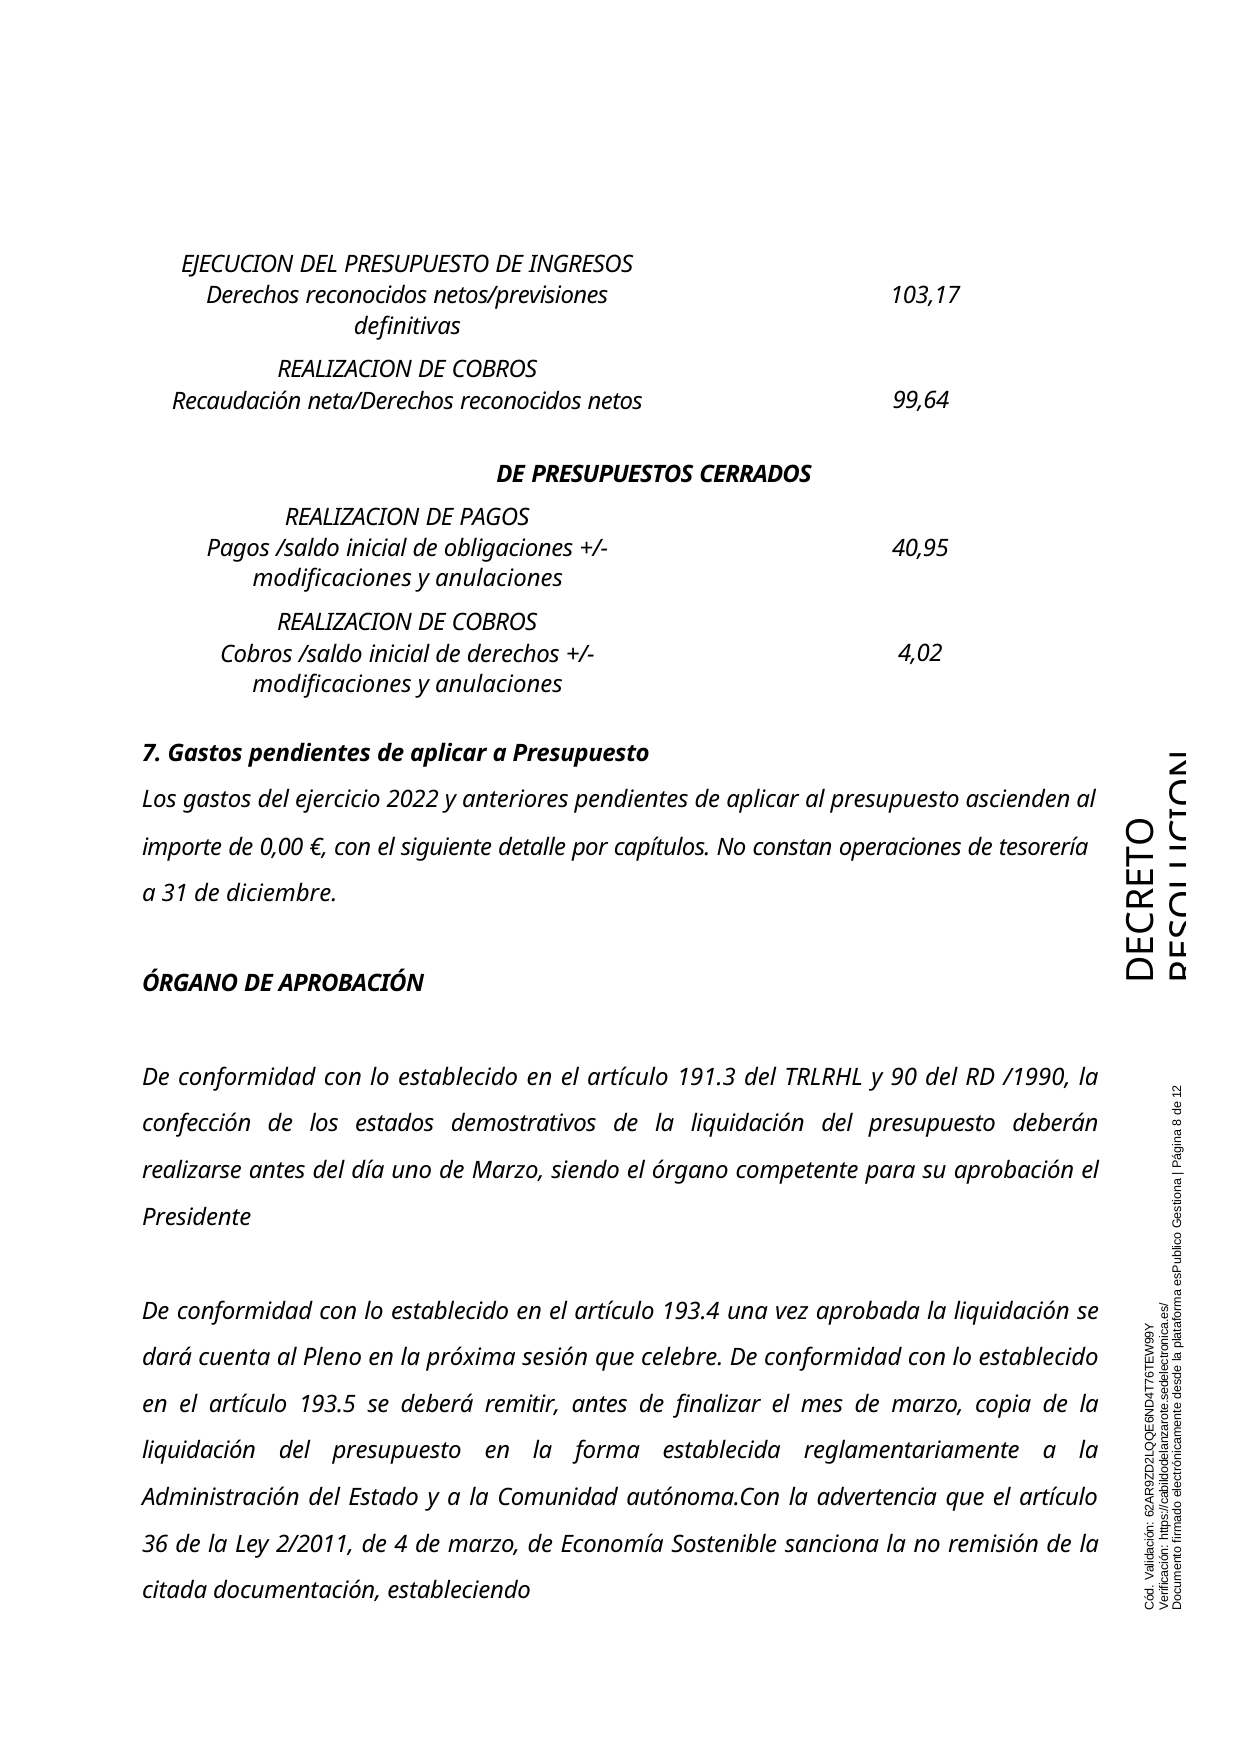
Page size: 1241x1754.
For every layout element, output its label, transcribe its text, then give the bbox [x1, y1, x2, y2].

text DE PRESUPUESTOS CERRADOS [496, 457, 841, 489]
text Verificación: https://cabildodelanzarote.sedelectronica.es/ [1157, 1084, 1170, 1613]
text Los gastos del ejercicio 2022 y anteriores pendientes de aplicar al presupuesto ascienden al [142, 782, 1101, 815]
text Recaudación neta/Derechos reconocidos netos [163, 384, 652, 416]
text 7. Gastos pendientes de aplicar a Presupuesto [142, 736, 1101, 768]
text REALIZACION DE COBROS [163, 352, 652, 384]
text Pagos /saldo inicial de obligaciones +/- modificaciones y anulaciones [202, 532, 613, 594]
text importe de 0,00 €, con el siguiente detalle por capítulos. No constan operaciones de tesorería a 31 de diciembre. [142, 815, 1099, 909]
text REALIZACION DE COBROS [213, 605, 602, 637]
text Cobros /saldo inicial de derechos +/- modificaciones y anulaciones [213, 637, 602, 699]
text De conformidad con lo establecido en el artículo 191.3 del TRLRHL y 90 del RD /1990, la confección de los estados demostrativos de la liquidación del presupuesto deberán realizarse antes del día uno de Marzo, siendo el órgano competente para su aprobación el Presidente [142, 1059, 1099, 1232]
text Cód. Validación: 62AR9ZD2LQQE6ND4T76TEW99Y [1142, 1084, 1156, 1613]
text 40,95% [892, 531, 965, 566]
text De conformidad con lo establecido en el artículo 193.4 una vez aprobada la liquidación se dará cuenta al Pleno en la próxima sesión que celebre. De conformidad con lo establecido en el artículo 193.5 se deberá remitir, antes de finalizar el mes de marzo, copia de la liquidación del presupuesto en la forma establecida reglamentariamente a la Administración del Estado y a la Comunidad autónoma.Con la advertencia que el artículo 36 de la Ley 2/2011, de 4 de marzo, de Economía Sostenible sanciona la no remisión de la citada documentación, estableciendo [142, 1293, 1099, 1606]
text 99,64% [892, 383, 964, 418]
text 4,02% [898, 636, 959, 671]
text 103,17% [890, 278, 967, 313]
text ÓRGANO DE APROBACIÓN [142, 966, 437, 999]
text Derechos reconocidos netos/previsiones definitivas [166, 279, 649, 341]
text REALIZACION DE PAGOS [202, 499, 613, 531]
text DECRETO RESOLUCION [1117, 588, 1183, 986]
text EJECUCION DEL PRESUPUESTO DE INGRESOS [166, 247, 649, 279]
text Documento firmado electrónicamente desde la plataforma esPublico Gestiona | Página 8 de 12 [1170, 1084, 1183, 1613]
